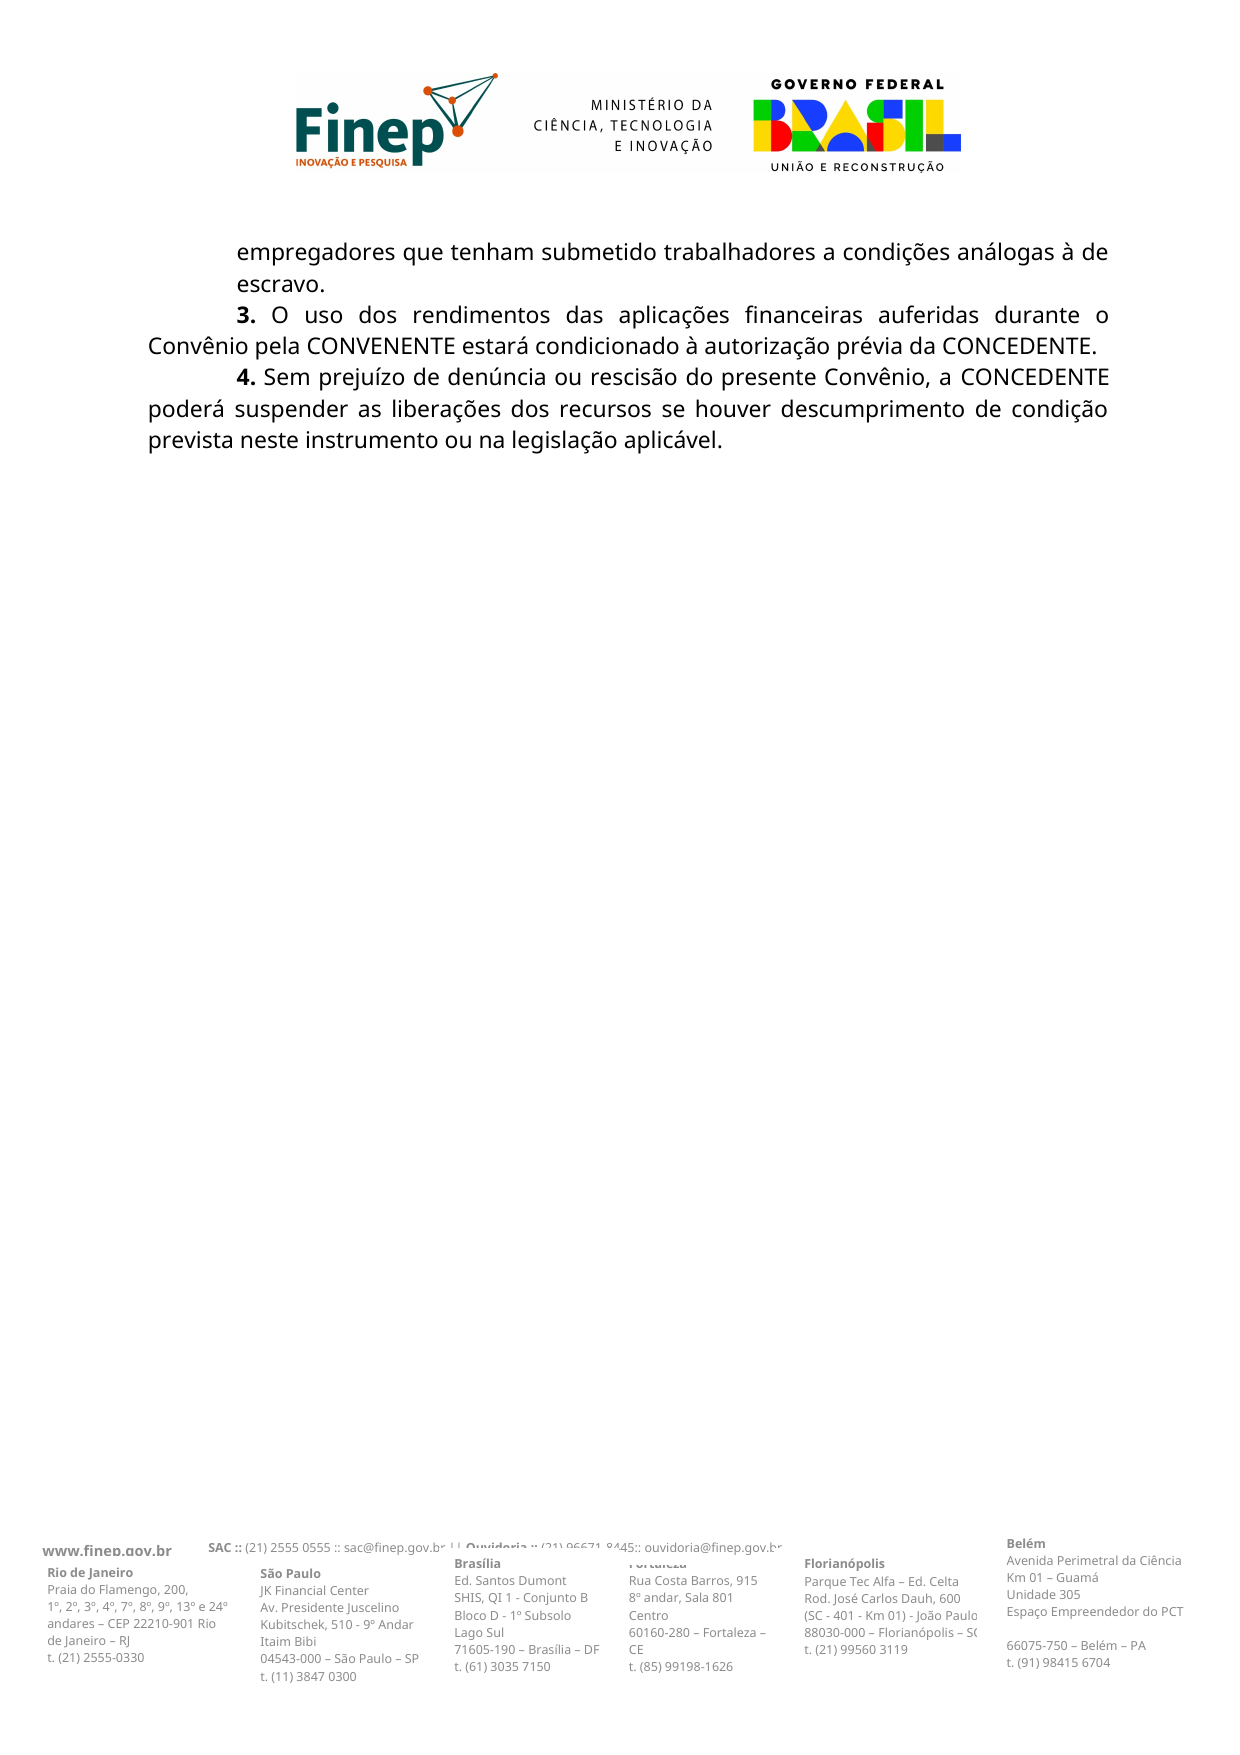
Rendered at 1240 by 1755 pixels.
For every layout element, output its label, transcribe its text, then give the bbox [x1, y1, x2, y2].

list 3. O uso dos rendimentos das aplicações financeiras auferidas durante o Convênio pela CONVENENTE estará condicionado à autorização prévia da CONCEDENTE. [148, 299, 1110, 361]
text 4. Sem prejuízo de denúncia ou rescisão do presente Convênio, a CONCEDENTE poderá suspender as liberações dos recursos se houver descumprimento de condição prevista neste instrumento ou na legislação aplicável. [148, 361, 1110, 455]
text empregadores que tenham submetido trabalhadores a condições análogas à de escravo. [236, 236, 1110, 299]
